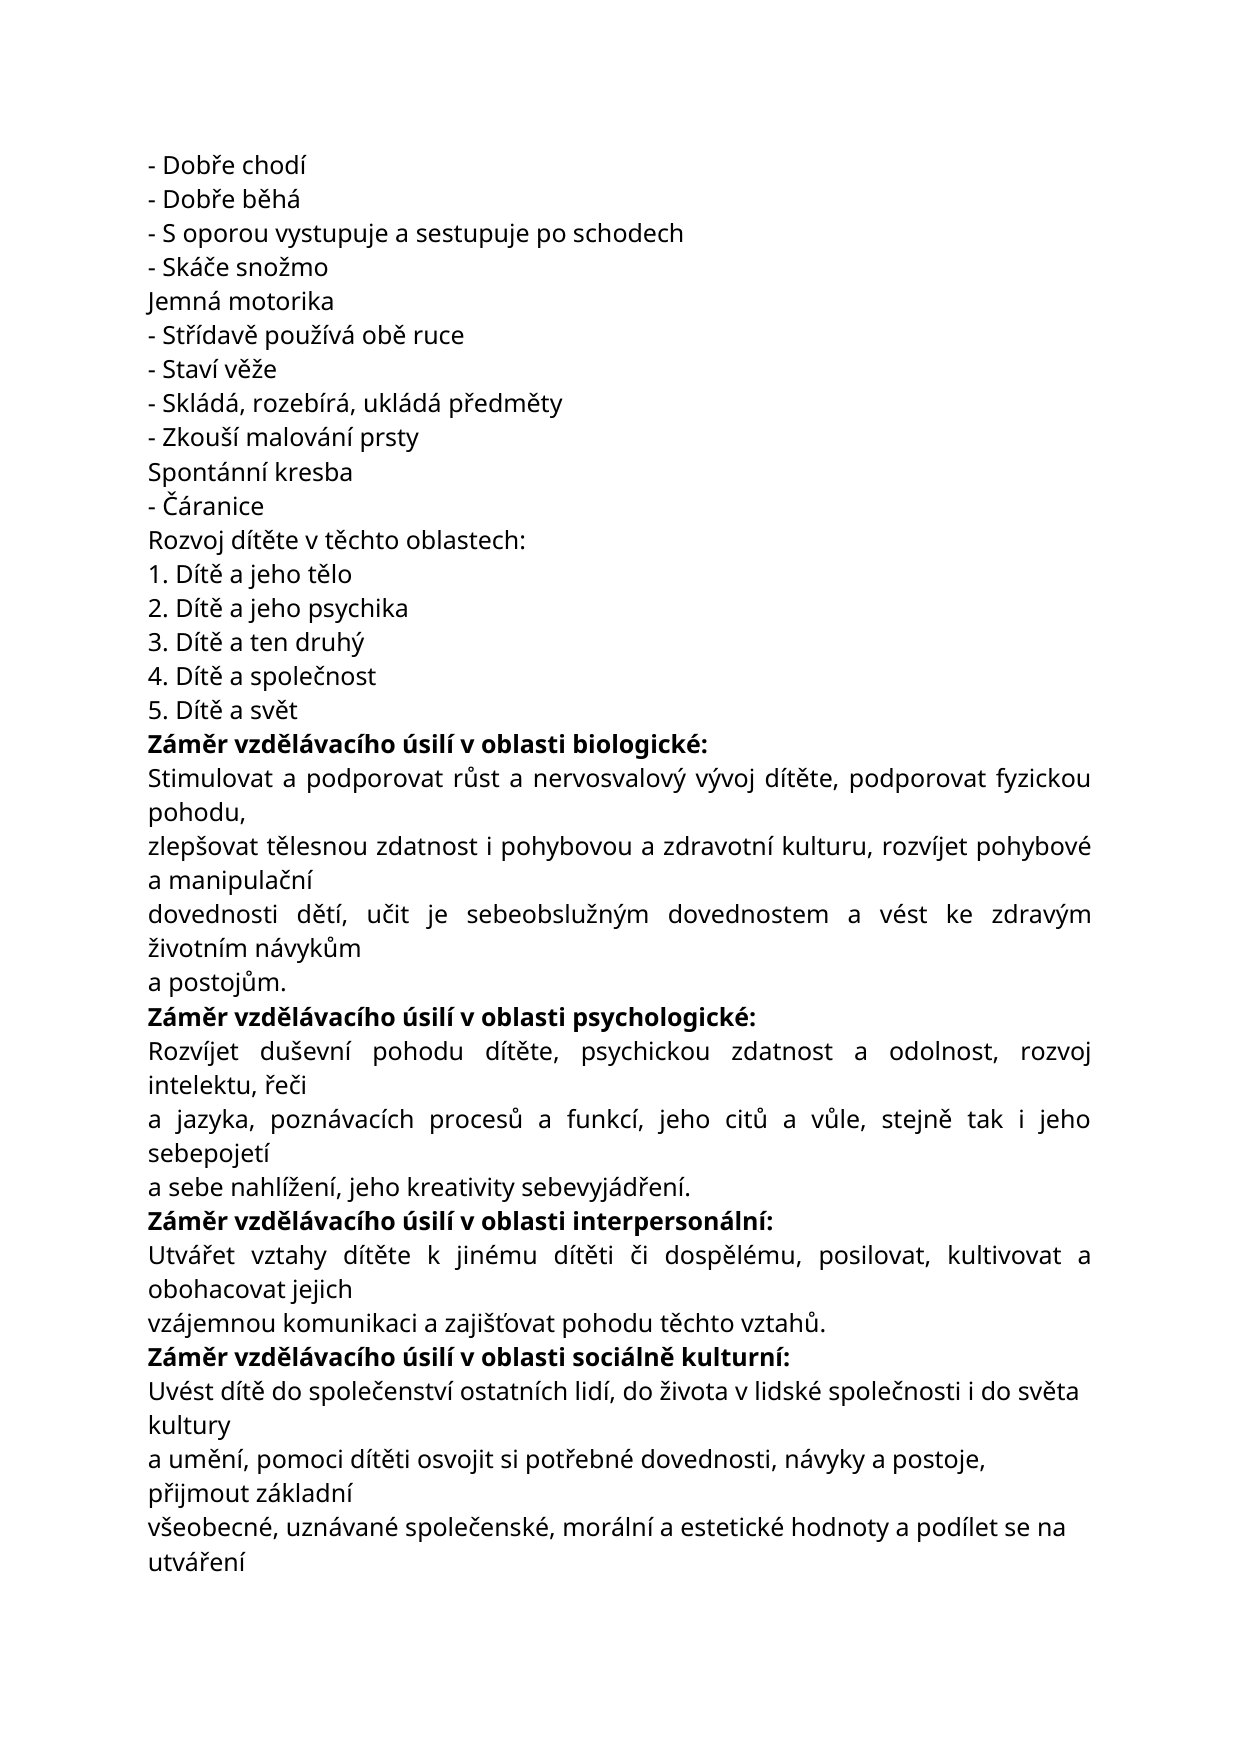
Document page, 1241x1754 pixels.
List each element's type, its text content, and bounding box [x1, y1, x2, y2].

text a jazyka, poznávacích procesů a funkcí, jeho citů a vůle, stejně tak i jeho sebepojetí [148, 1101, 1093, 1169]
text Záměr vzdělávacího úsilí v oblasti psychologické: [148, 999, 1093, 1033]
text Uvést dítě do společenství ostatních lidí, do života v lidské společnosti i do světa kultury [148, 1374, 1093, 1442]
text - Dobře chodí [148, 148, 1093, 182]
text - Střídavě používá obě ruce [148, 318, 1093, 352]
text - Dobře běhá [148, 182, 1093, 216]
text Stimulovat a podporovat růst a nervosvalový vývoj dítěte, podporovat fyzickou pohodu, [148, 761, 1093, 829]
text Spontánní kresba [148, 454, 1093, 488]
text - Skládá, rozebírá, ukládá předměty [148, 386, 1093, 420]
text - Čáranice [148, 488, 1093, 522]
text 3. Dítě a ten druhý [148, 624, 1093, 658]
text 1. Dítě a jeho tělo [148, 556, 1093, 590]
text 4. Dítě a společnost [148, 658, 1093, 693]
text a sebe nahlížení, jeho kreativity sebevyjádření. [148, 1169, 1093, 1203]
text a umění, pomoci dítěti osvojit si potřebné dovednosti, návyky a postoje, přijmout základní [148, 1442, 1093, 1510]
text zlepšovat tělesnou zdatnost i pohybovou a zdravotní kulturu, rozvíjet pohybové a manipulační [148, 829, 1093, 897]
text vzájemnou komunikaci a zajišťovat pohodu těchto vztahů. [148, 1306, 1093, 1340]
text a postojům. [148, 965, 1093, 999]
text Rozvoj dítěte v těchto oblastech: [148, 522, 1093, 556]
text Utvářet vztahy dítěte k jinému dítěti či dospělému, posilovat, kultivovat a obohacovat jejich [148, 1238, 1093, 1306]
text Jemná motorika [148, 284, 1093, 318]
text 2. Dítě a jeho psychika [148, 590, 1093, 624]
text Záměr vzdělávacího úsilí v oblasti interpersonální: [148, 1203, 1093, 1238]
text - S oporou vystupuje a sestupuje po schodech [148, 216, 1093, 250]
text - Zkouší malování prsty [148, 420, 1093, 454]
text 5. Dítě a svět [148, 693, 1093, 727]
text - Staví věže [148, 352, 1093, 386]
text - Skáče snožmo [148, 250, 1093, 284]
text Rozvíjet duševní pohodu dítěte, psychickou zdatnost a odolnost, rozvoj intelektu, řeči [148, 1033, 1093, 1101]
text Záměr vzdělávacího úsilí v oblasti sociálně kulturní: [148, 1340, 1093, 1374]
text Záměr vzdělávacího úsilí v oblasti biologické: [148, 727, 1093, 761]
text všeobecné, uznávané společenské, morální a estetické hodnoty a podílet se na utváření [148, 1510, 1093, 1578]
text dovednosti dětí, učit je sebeobslužným dovednostem a vést ke zdravým životním návykům [148, 897, 1093, 965]
